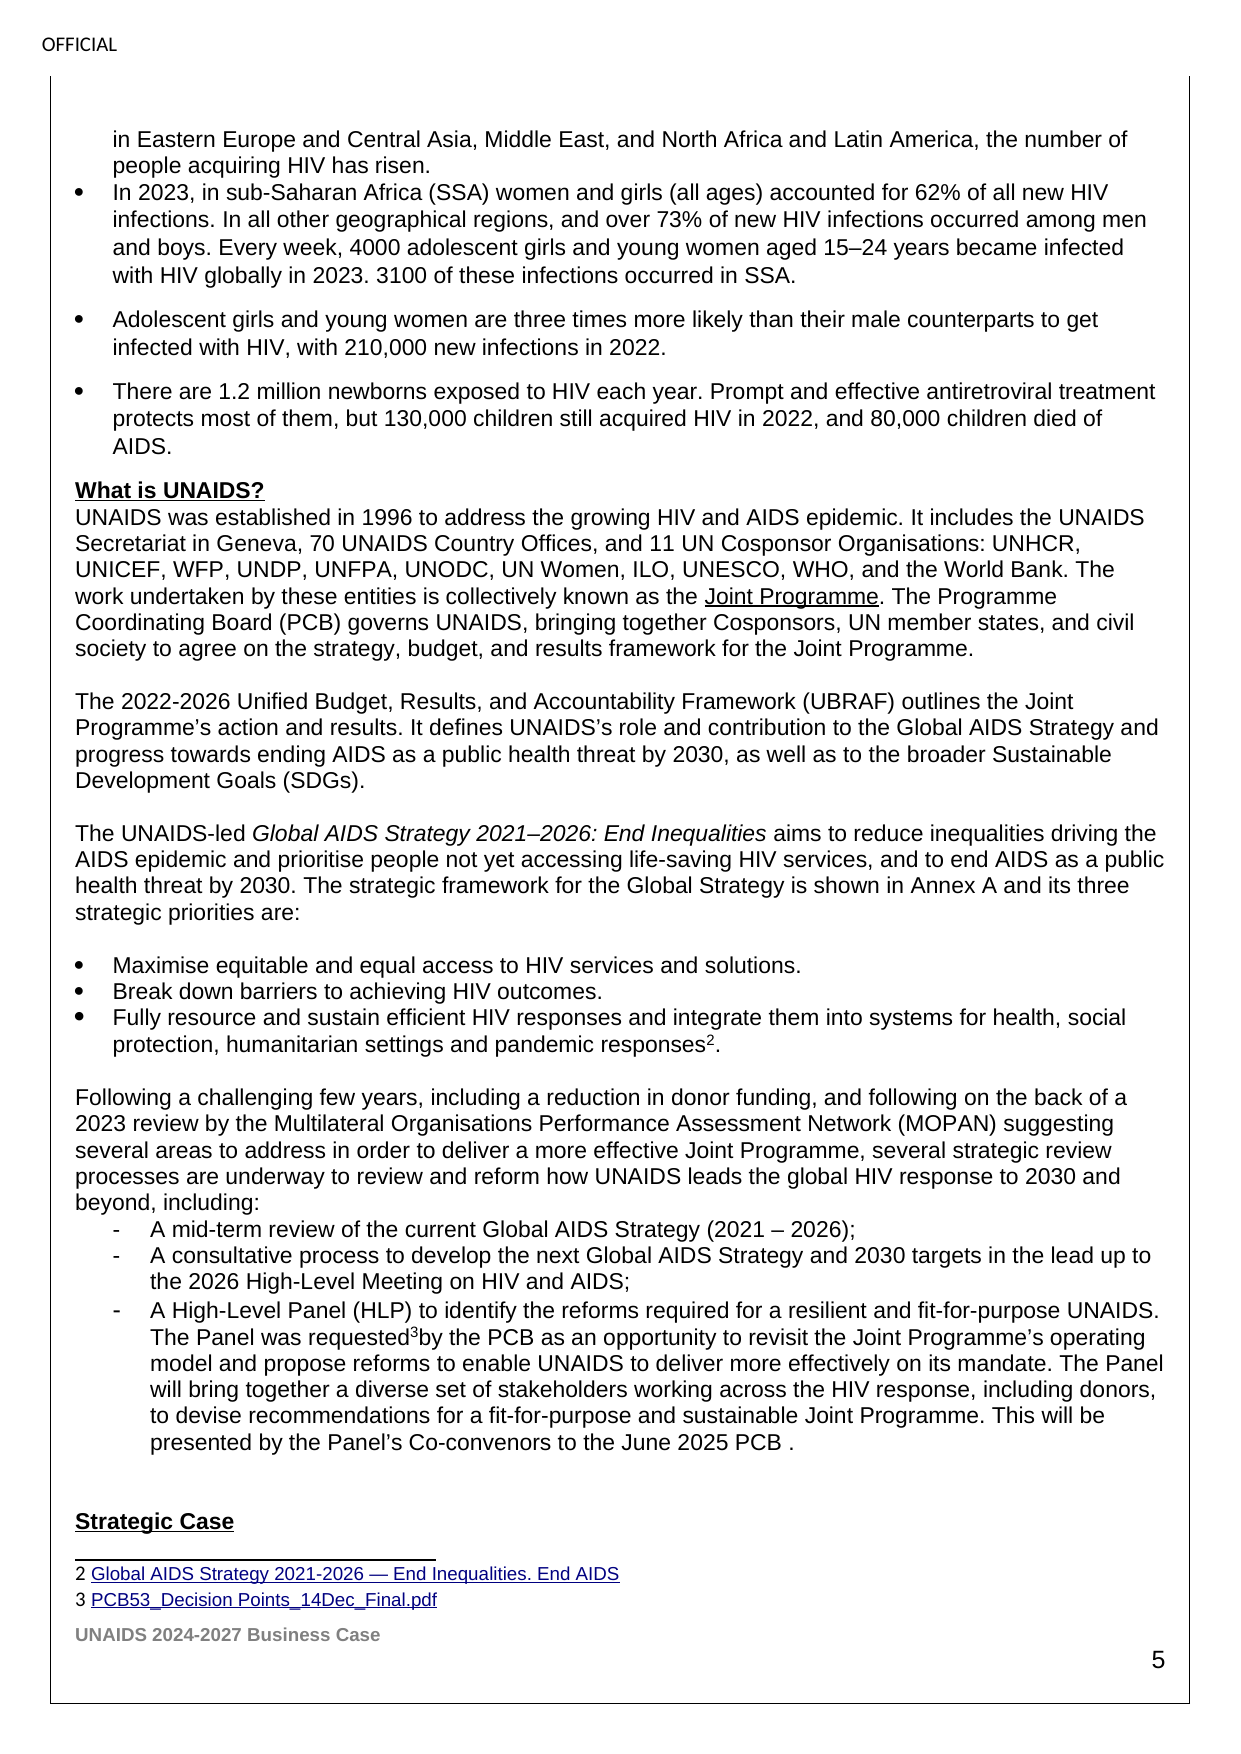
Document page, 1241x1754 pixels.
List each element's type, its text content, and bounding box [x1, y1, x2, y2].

text What is UNAIDS? [75, 477, 1165, 503]
list A High-Level Panel (HLP) to identify the reforms required for a resilient and fit-for-purpose UNAIDS. The Panel was requestedby the PCB as an opportunity to revisit the Joint Programme’s operating model and propose reforms to enable UNAIDS to deliver more effectively on its mandate. The Panel will bring together a diverse set of stakeholders working across the HIV response, including donors, to devise recommendations for a fit-for-purpose and sustainable Joint Programme. This will be presented by the Panel’s Co-convenors to the June 2025 PCB . [112, 1295, 1165, 1455]
list In 2023, in sub-Saharan Africa (SSA) women and girls (all ages) accounted for 62% of all new HIV infections. In all other geographical regions, and over 73% of new HIV infections occurred among men and boys. Every week, 4000 adolescent girls and young women aged 15–24 years became infected with HIV globally in 2023. 3100 of these infections occurred in SSA. [75, 179, 1165, 288]
text The 2022-2026 Unified Budget, Results, and Accountability Framework (UBRAF) outlines the Joint Programme’s action and results. It defines UNAIDS’s role and contribution to the Global AIDS Strategy and progress towards ending AIDS as a public health threat by 2030, as well as to the broader Sustainable Development Goals (SDGs). [75, 688, 1165, 793]
list Break down barriers to achieving HIV outcomes. [75, 978, 1165, 1004]
list PCB53_Decision Points_14Dec_Final.pdf [75, 1586, 1165, 1611]
text The UNAIDS-led Global AIDS Strategy 2021–2026: End Inequalities aims to reduce inequalities driving the AIDS epidemic and prioritise people not yet accessing life-saving HIV services, and to end AIDS as a public health threat by 2030. The strategic framework for the Global Strategy is shown in Annex A and its three strategic priorities are: [75, 820, 1165, 925]
list A mid-term review of the current Global AIDS Strategy (2021 – 2026); [112, 1216, 1165, 1242]
list Global AIDS Strategy 2021-2026 — End Inequalities. End AIDS [75, 1561, 1165, 1586]
list Adolescent girls and young women are three times more likely than their male counterparts to get infected with HIV, with 210,000 new infections in 2022. [75, 306, 1165, 360]
text Following a challenging few years, including a reduction in donor funding, and following on the back of a 2023 review by the Multilateral Organisations Performance Assessment Network (MOPAN) suggesting several areas to address in order to deliver a more effective Joint Programme, several strategic review processes are underway to review and reform how UNAIDS leads the global HIV response to 2030 and beyond, including: [75, 1084, 1165, 1216]
list There are 1.2 million newborns exposed to HIV each year. Prompt and effective antiretroviral treatment protects most of them, but 130,000 children still acquired HIV in 2022, and 80,000 children died of AIDS. [75, 378, 1165, 459]
list A consultative process to develop the next Global AIDS Strategy and 2030 targets in the lead up to the 2026 High-Level Meeting on HIV and AIDS; [112, 1242, 1165, 1295]
text Strategic Case [75, 1508, 1165, 1534]
list Fully resource and sustain efficient HIV responses and integrate them into systems for health, social protection, humanitarian settings and pandemic responses. [75, 1004, 1165, 1057]
list Maximise equitable and equal access to HIV services and solutions. [75, 952, 1165, 978]
list in Eastern Europe and Central Asia, Middle East, and North Africa and Latin America, the number of people acquiring HIV has risen. [75, 126, 1165, 179]
text UNAIDS was established in 1996 to address the growing HIV and AIDS epidemic. It includes the UNAIDS Secretariat in Geneva, 70 UNAIDS Country Offices, and 11 UN Cosponsor Organisations: UNHCR, UNICEF, WFP, UNDP, UNFPA, UNODC, UN Women, ILO, UNESCO, WHO, and the World Bank. The work undertaken by these entities is collectively known as the Joint Programme. The Programme Coordinating Board (PCB) governs UNAIDS, bringing together Cosponsors, UN member states, and civil society to agree on the strategy, budget, and results framework for the Joint Programme. [75, 503, 1165, 662]
